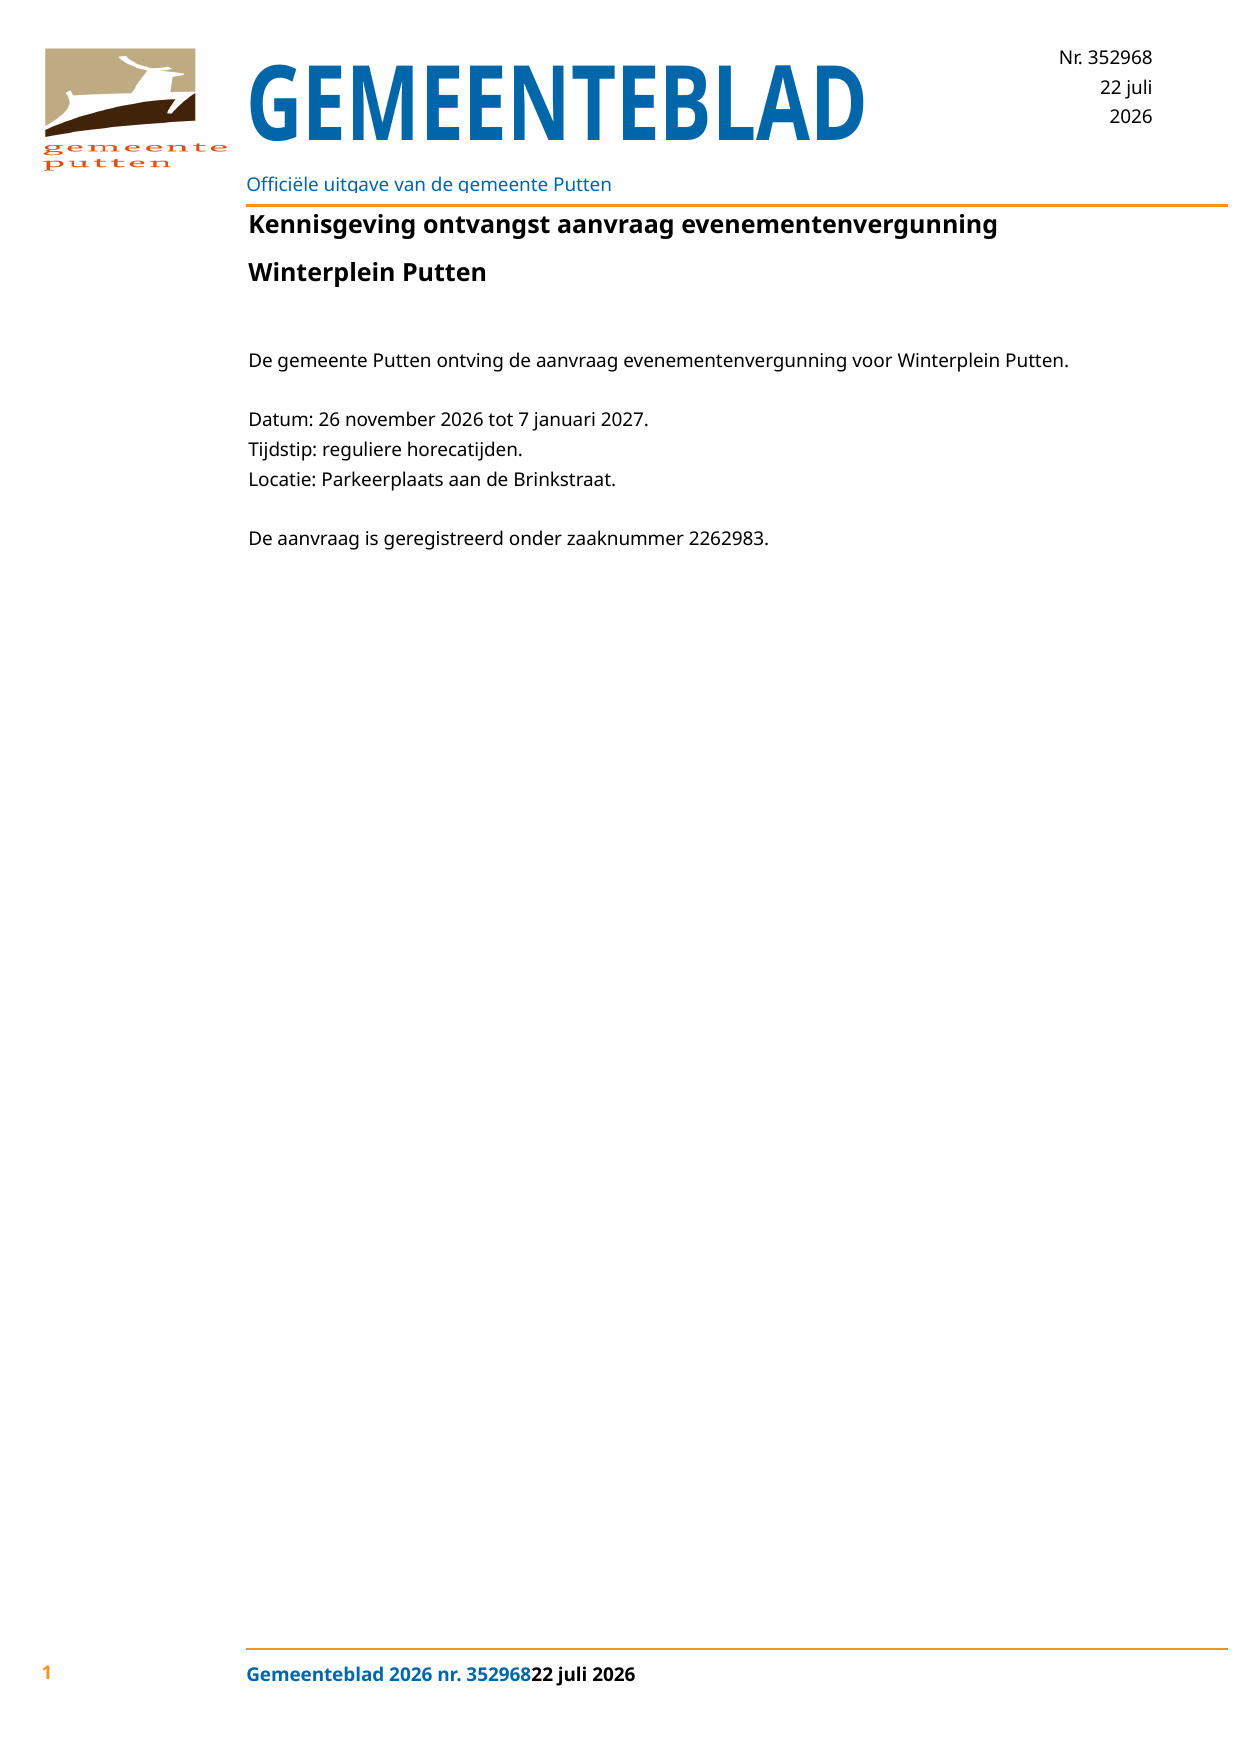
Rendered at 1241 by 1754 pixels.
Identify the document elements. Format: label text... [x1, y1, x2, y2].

text Datum: 26 november 2026 tot 7 januari 2027. [248, 407, 1152, 432]
text De aanvraag is geregistreerd onder zaaknummer 2262983. [248, 525, 1152, 551]
text Kennisgeving ontvangst aanvraag evenementenvergunning Winterplein Putten [248, 207, 1152, 288]
text Tijdstip: reguliere horecatijden. [248, 436, 1152, 462]
text De gemeente Putten ontving de aanvraag evenementenvergunning voor Winterplein Putten. [248, 347, 1152, 373]
picture [41, 47, 231, 172]
text Locatie: Parkeerplaats aan de Brinkstraat. [248, 466, 1152, 492]
